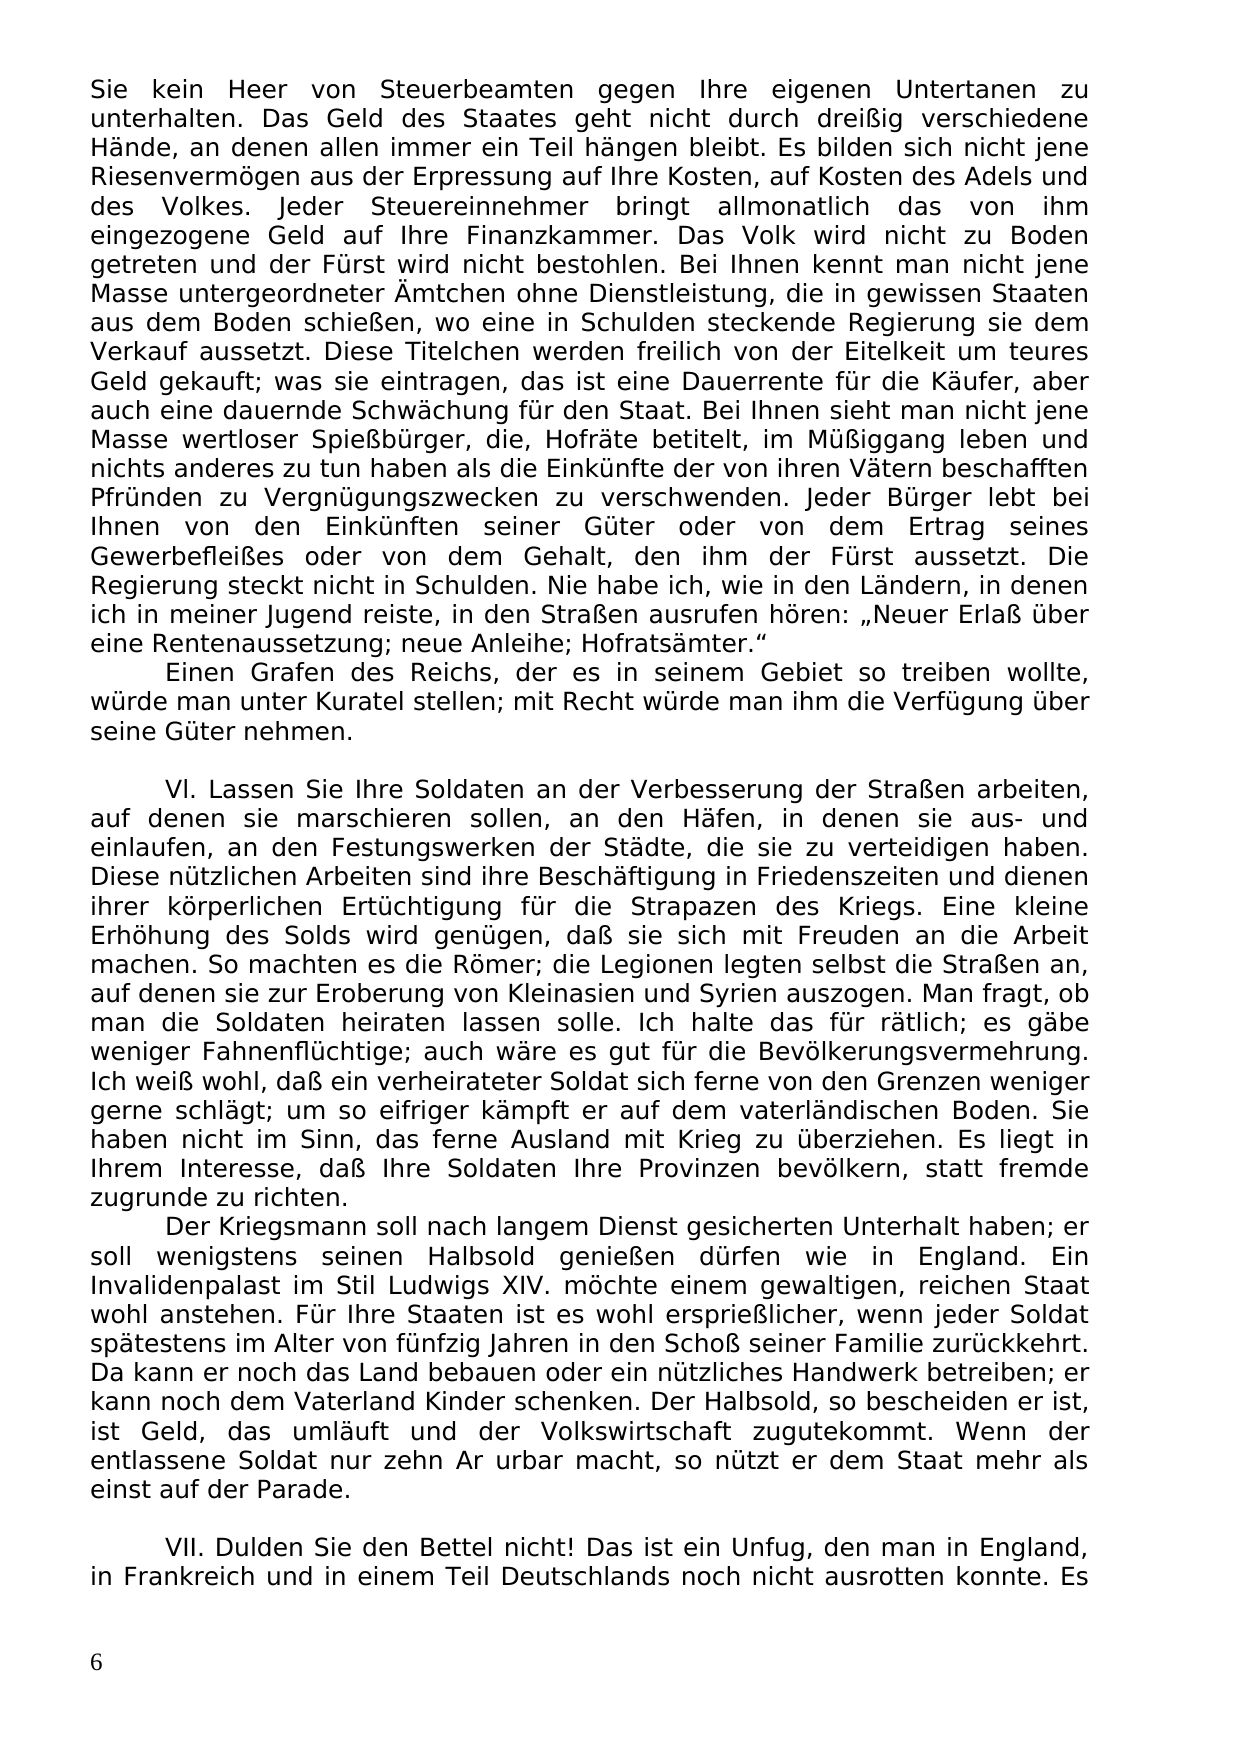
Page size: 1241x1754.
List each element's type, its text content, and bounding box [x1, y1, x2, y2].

text Vl. Lassen Sie Ihre Soldaten an der Verbesserung der Straßen arbeiten, auf denen sie marschieren sollen, an den Häfen, in denen sie aus- und einlaufen, an den Festungswerken der Städte, die sie zu verteidigen haben. Diese nützlichen Arbeiten sind ihre Beschäftigung in Friedenszeiten und dienen ihrer körperlichen Ertüchtigung für die Strapazen des Kriegs. Eine kleine Erhöhung des Solds wird genügen, daß sie sich mit Freuden an die Arbeit machen. So machten es die Römer; die Legionen legten selbst die Straßen an, auf denen sie zur Eroberung von Kleinasien und Syrien auszogen. Man fragt, ob man die Soldaten heiraten lassen solle. Ich halte das für rätlich; es gäbe weniger Fahnenflüchtige; auch wäre es gut für die Bevölkerungsvermehrung. Ich weiß wohl, daß ein verheirateter Soldat sich ferne von den Grenzen weniger gerne schlägt; um so eifriger kämpft er auf dem vaterländischen Boden. Sie haben nicht im Sinn, das ferne Ausland mit Krieg zu überziehen. Es liegt in Ihrem Interesse, daß Ihre Soldaten Ihre Provinzen bevölkern, statt fremde zugrunde zu richten. [90, 775, 1091, 1212]
text VII. Dulden Sie den Bettel nicht! Das ist ein Unfug, den man in England, in Frankreich und in einem Teil Deutschlands noch nicht ausrotten konnte. Es [90, 1533, 1091, 1592]
text Sie kein Heer von Steuerbeamten gegen Ihre eigenen Untertanen zu unterhalten. Das Geld des Staates geht nicht durch dreißig verschiedene Hände, an denen allen immer ein Teil hängen bleibt. Es bilden sich nicht jene Riesenvermögen aus der Erpressung auf Ihre Kosten, auf Kosten des Adels und des Volkes. Jeder Steuereinnehmer bringt allmonatlich das von ihm eingezogene Geld auf Ihre Finanzkammer. Das Volk wird nicht zu Boden getreten und der Fürst wird nicht bestohlen. Bei Ihnen kennt man nicht jene Masse untergeordneter Ämtchen ohne Dienstleistung, die in gewissen Staaten aus dem Boden schießen, wo eine in Schulden steckende Regierung sie dem Verkauf aussetzt. Diese Titelchen werden freilich von der Eitelkeit um teures Geld gekauft; was sie eintragen, das ist eine Dauerrente für die Käufer, aber auch eine dauernde Schwächung für den Staat. Bei Ihnen sieht man nicht jene Masse wertloser Spießbürger, die, Hofräte betitelt, im Müßiggang leben und nichts anderes zu tun haben als die Einkünfte der von ihren Vätern beschafften Pfründen zu Vergnügungszwecken zu verschwenden. Jeder Bürger lebt bei Ihnen von den Einkünften seiner Güter oder von dem Ertrag seines Gewerbefleißes oder von dem Gehalt, den ihm der Fürst aussetzt. Die Regierung steckt nicht in Schulden. Nie habe ich, wie in den Ländern, in denen ich in meiner Jugend reiste, in den Straßen ausrufen hören: „Neuer Erlaß über eine Rentenaussetzung; neue Anleihe; Hofratsämter.“ [90, 75, 1091, 658]
text Der Kriegsmann soll nach langem Dienst gesicherten Unterhalt haben; er soll wenigstens seinen Halbsold genießen dürfen wie in England. Ein Invalidenpalast im Stil Ludwigs XIV. möchte einem gewaltigen, reichen Staat wohl anstehen. Für Ihre Staaten ist es wohl ersprießlicher, wenn jeder Soldat spätestens im Alter von fünfzig Jahren in den Schoß seiner Familie zurückkehrt. Da kann er noch das Land bebauen oder ein nützliches Handwerk betreiben; er kann noch dem Vaterland Kinder schenken. Der Halbsold, so bescheiden er ist, ist Geld, das umläuft und der Volkswirtschaft zugutekommt. Wenn der entlassene Soldat nur zehn Ar urbar macht, so nützt er dem Staat mehr als einst auf der Parade. [90, 1212, 1091, 1504]
text Einen Grafen des Reichs, der es in seinem Gebiet so treiben wollte, würde man unter Kuratel stellen; mit Recht würde man ihm die Verfügung über seine Güter nehmen. [90, 658, 1091, 746]
